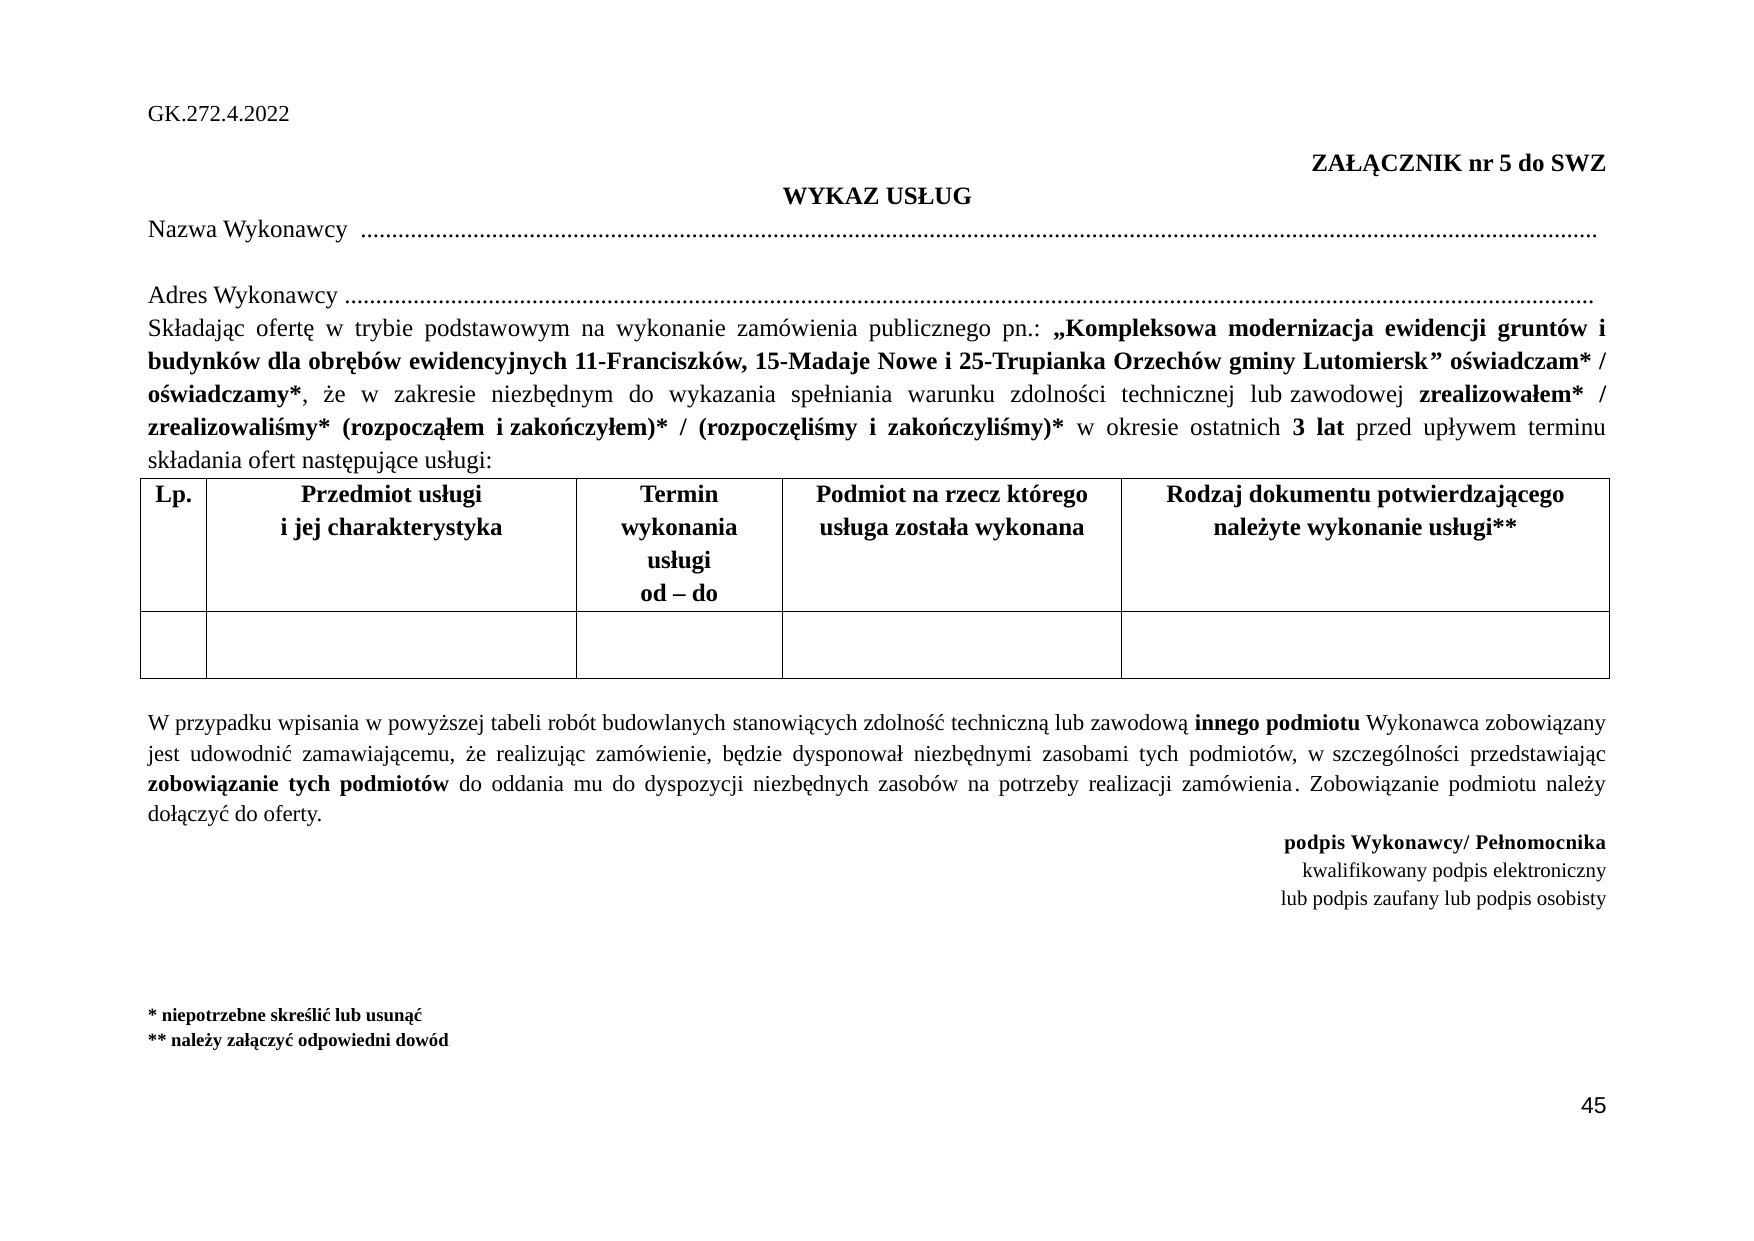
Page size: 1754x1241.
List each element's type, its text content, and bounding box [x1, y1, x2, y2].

table_cell [1122, 612, 1609, 678]
text WYKAZ USŁUG [148, 181, 1606, 209]
text lub podpis zaufany lub podpis osobisty [709, 885, 1606, 909]
table_cell [207, 612, 576, 678]
table_header Lp. [141, 479, 206, 611]
table_header Rodzaj dokumentu potwierdzającego należyte wykonanie usługi** [1122, 479, 1609, 611]
table_cell [577, 612, 782, 678]
text * niepotrzebne skreślić lub usunąć [148, 1004, 1606, 1025]
text podpis Wykonawcy/ Pełnomocnika [148, 830, 1606, 854]
table_cell [141, 612, 206, 678]
text ** należy załączyć odpowiedni dowód [148, 1028, 1606, 1050]
text Nazwa Wykonawcy ...................................................................................................................................................................................................... [148, 214, 1606, 242]
table_header Podmiot na rzecz którego usługa została wykonana [783, 479, 1121, 611]
text ZAŁĄCZNIK nr 5 do SWZ [148, 148, 1606, 176]
text Składając ofertę w trybie podstawowym na wykonanie zamówienia publicznego pn.: „Kompleksowa modernizacja ewidencji gruntów i budynków dla obrębów ewidencyjnych 11-Franciszków, 15-Madaje Nowe i 25-Trupianka Orzechów gminy Lutomiersk” oświadczam* / oświadczamy*, że w zakresie niezbędnym do wykazania spełniania warunku zdolności technicznej lub zawodowej zrealizowałem* / zrealizowaliśmy* (rozpocząłem i zakończyłem)* / (rozpoczęliśmy i zakończyliśmy)* w okresie ostatnich 3 lat przed upływem terminu składania ofert następujące usługi: [148, 313, 1606, 474]
text W przypadku wpisania w powyższej tabeli robót budowlanych stanowiących zdolność techniczną lub zawodową innego podmiotu Wykonawca zobowiązany jest udowodnić zamawiającemu, że realizując zamówienie, będzie dysponował niezbędnymi zasobami tych podmiotów, w szczególności przedstawiając zobowiązanie tych podmiotów do oddania mu do dyspozycji niezbędnych zasobów na potrzeby realizacji zamówienia. Zobowiązanie podmiotu należy dołączyć do oferty. [148, 709, 1606, 826]
table_header Przedmiot usługi i jej charakterystyka [207, 479, 576, 611]
text kwalifikowany podpis elektroniczny [709, 858, 1606, 882]
table_header Termin wykonania usługi od – do [577, 479, 782, 611]
text Adres Wykonawcy ........................................................................................................................................................................................................ [148, 280, 1606, 308]
table_cell [783, 612, 1121, 678]
